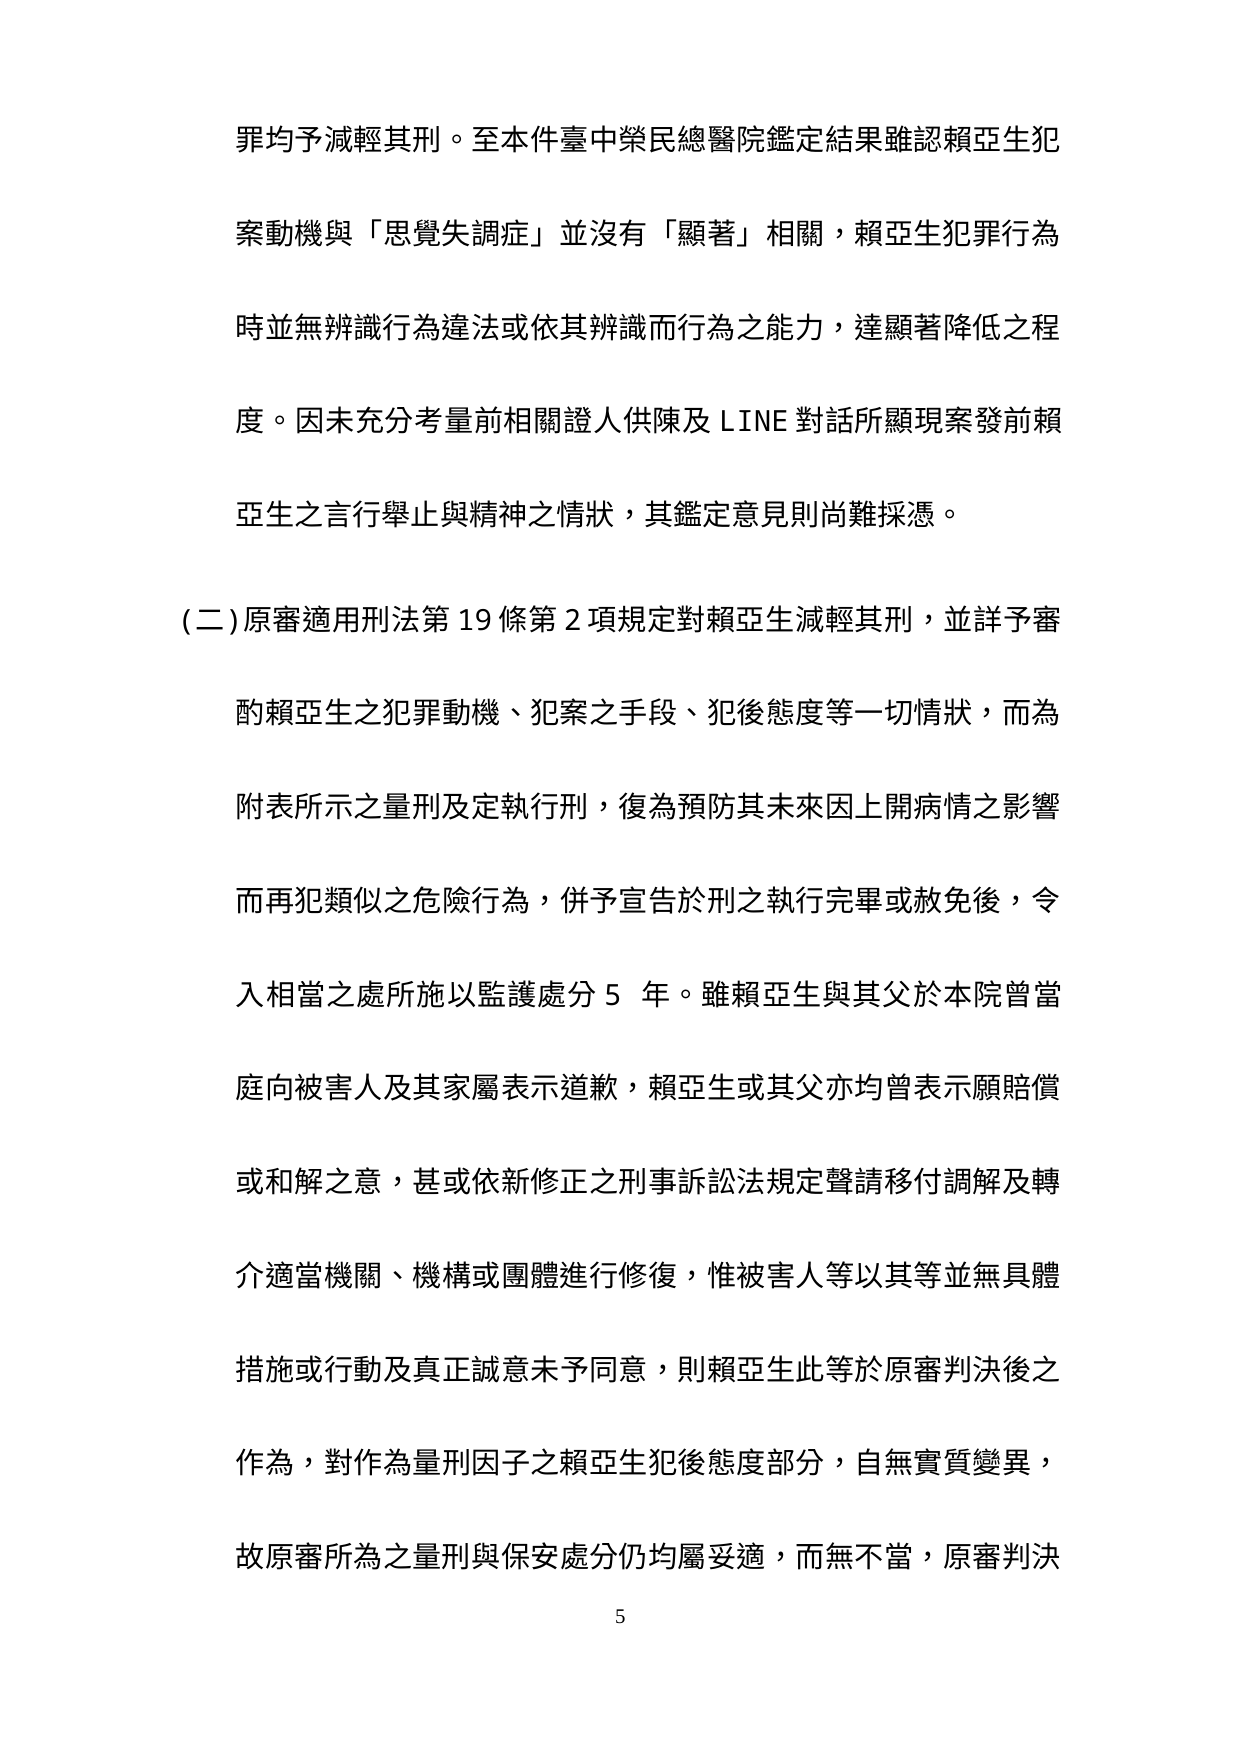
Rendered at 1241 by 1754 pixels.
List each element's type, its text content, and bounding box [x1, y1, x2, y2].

text (二)原審適用刑法第19條第2項規定對賴亞生減輕其刑，並詳予審酌賴亞生之犯罪動機、犯案之手段、犯後態度等一切情狀，而為附表所示之量刑及定執行刑，復為預防其未來因上開病情之影響而再犯類似之危險行為，併予宣告於刑之執行完畢或赦免後，令入相當之處所施以監護處分5 年。雖賴亞生與其父於本院曾當庭向被害人及其家屬表示道歉，賴亞生或其父亦均曾表示願賠償或和解之意，甚或依新修正之刑事訴訟法規定聲請移付調解及轉介適當機關、機構或團體進行修復，惟被害人等以其等並無具體措施或行動及真正誠意未予同意，則賴亞生此等於原審判決後之作為，對作為量刑因子之賴亞生犯後態度部分，自無實質變異，故原審所為之量刑與保安處分仍均屬妥適，而無不當，原審判決 [177, 576, 1063, 1576]
text 罪均予減輕其刑。至本件臺中榮民總醫院鑑定結果雖認賴亞生犯案動機與「思覺失調症」並沒有「顯著」相關，賴亞生犯罪行為時並無辨識行為違法或依其辨識而行為之能力，達顯著降低之程度。因未充分考量前相關證人供陳及LINE對話所顯現案發前賴亞生之言行舉止與精神之情狀，其鑑定意見則尚難採憑。 [177, 96, 1063, 534]
